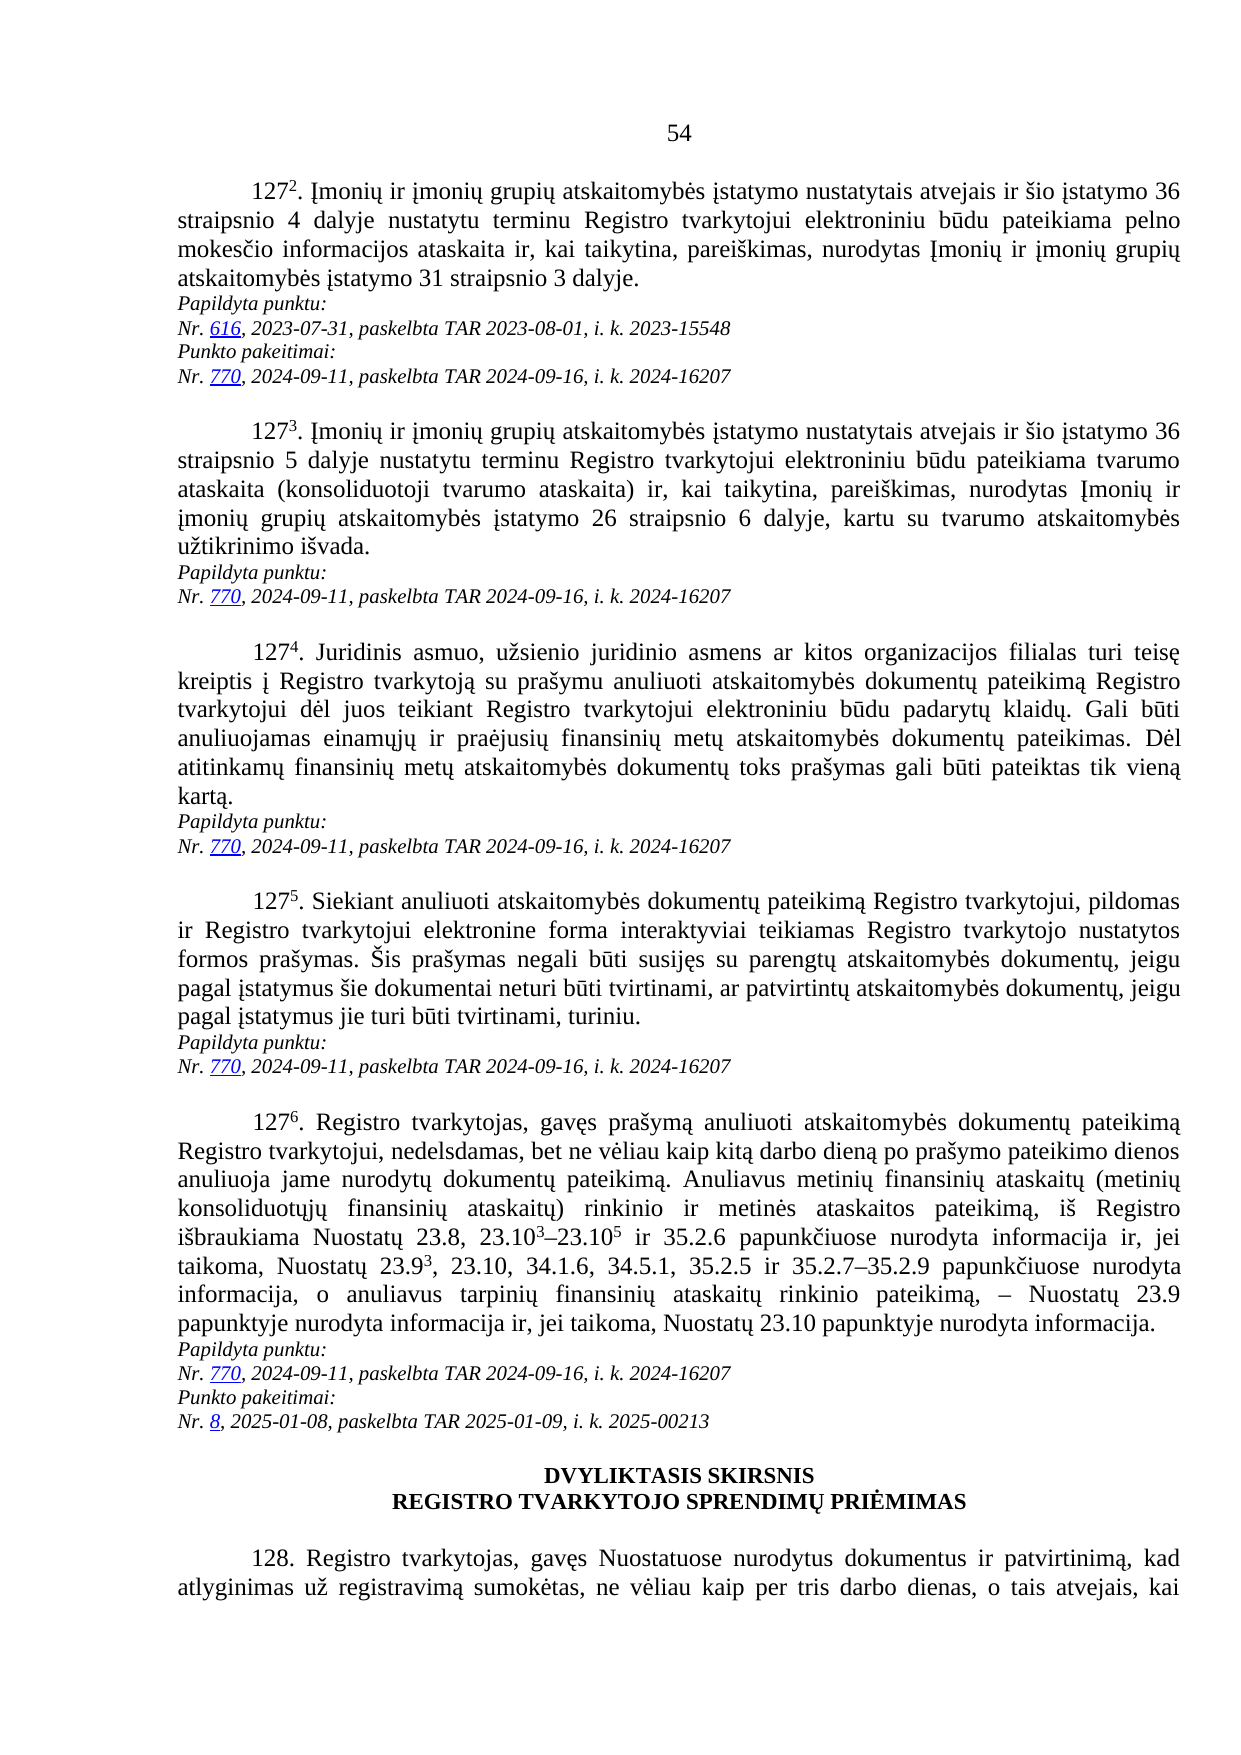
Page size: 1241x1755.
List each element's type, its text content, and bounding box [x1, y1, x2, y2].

text Papildyta punktu: [177, 809, 1181, 833]
text 1276. Registro tvarkytojas, gavęs prašymą anuliuoti atskaitomybės dokumentų pateikimą Registro tvarkytojui, nedelsdamas, bet ne vėliau kaip kitą darbo dieną po prašymo pateikimo dienos anuliuoja jame nurodytų dokumentų pateikimą. Anuliavus metinių finansinių ataskaitų (metinių konsoliduotųjų finansinių ataskaitų) rinkinio ir metinės ataskaitos pateikimą, iš Registro išbraukiama Nuostatų 23.8, 23.103–23.105 ir 35.2.6 papunkčiuose nurodyta informacija ir, jei taikoma, Nuostatų 23.93, 23.10, 34.1.6, 34.5.1, 35.2.5 ir 35.2.7–35.2.9 papunkčiuose nurodyta informacija, o anuliavus tarpinių finansinių ataskaitų rinkinio pateikimą, – Nuostatų 23.9 papunktyje nurodyta informacija ir, jei taikoma, Nuostatų 23.10 papunktyje nurodyta informacija. [177, 1107, 1181, 1337]
text 128. Registro tvarkytojas, gavęs Nuostatuose nurodytus dokumentus ir patvirtinimą, kad atlyginimas už registravimą sumokėtas, ne vėliau kaip per tris darbo dienas, o tais atvejais, kai [177, 1543, 1181, 1601]
text 1275. Siekiant anuliuoti atskaitomybės dokumentų pateikimą Registro tvarkytojui, pildomas ir Registro tvarkytojui elektronine forma interaktyviai teikiamas Registro tvarkytojo nustatytos formos prašymas. Šis prašymas negali būti susijęs su parengtų atskaitomybės dokumentų, jeigu pagal įstatymus šie dokumentai neturi būti tvirtinami, ar patvirtintų atskaitomybės dokumentų, jeigu pagal įstatymus jie turi būti tvirtinami, turiniu. [177, 886, 1181, 1030]
text 1273. Įmonių ir įmonių grupių atskaitomybės įstatymo nustatytais atvejais ir šio įstatymo 36 straipsnio 5 dalyje nustatytu terminu Registro tvarkytojui elektroniniu būdu pateikiama tvarumo ataskaita (konsoliduotoji tvarumo ataskaita) ir, kai taikytina, pareiškimas, nurodytas Įmonių ir įmonių grupių atskaitomybės įstatymo 26 straipsnio 6 dalyje, kartu su tvarumo atskaitomybės užtikrinimo išvada. [177, 416, 1181, 560]
text Papildyta punktu: [177, 1337, 1181, 1361]
text Papildyta punktu: [177, 291, 1181, 315]
text 1274. Juridinis asmuo, užsienio juridinio asmens ar kitos organizacijos filialas turi teisę kreiptis į Registro tvarkytoją su prašymu anuliuoti atskaitomybės dokumentų pateikimą Registro tvarkytojui dėl juos teikiant Registro tvarkytojui elektroniniu būdu padarytų klaidų. Gali būti anuliuojamas einamųjų ir praėjusių finansinių metų atskaitomybės dokumentų pateikimas. Dėl atitinkamų finansinių metų atskaitomybės dokumentų toks prašymas gali būti pateiktas tik vieną kartą. [177, 637, 1181, 809]
text DVYLIKTASIS SKIRSNIS [177, 1462, 1181, 1488]
text Nr. 770, 2024-09-11, paskelbta TAR 2024-09-16, i. k. 2024-16207 [177, 584, 1181, 608]
text Punkto pakeitimai: [177, 339, 1181, 363]
text Nr. 770, 2024-09-11, paskelbta TAR 2024-09-16, i. k. 2024-16207 [177, 833, 1181, 858]
text Nr. 616, 2023-07-31, paskelbta TAR 2023-08-01, i. k. 2023-15548 [177, 315, 1181, 339]
text Papildyta punktu: [177, 560, 1181, 584]
text Nr. 8, 2025-01-08, paskelbta TAR 2025-01-09, i. k. 2025-00213 [177, 1409, 1181, 1433]
text Papildyta punktu: [177, 1030, 1181, 1054]
text Nr. 770, 2024-09-11, paskelbta TAR 2024-09-16, i. k. 2024-16207 [177, 363, 1181, 388]
text Nr. 770, 2024-09-11, paskelbta TAR 2024-09-16, i. k. 2024-16207 [177, 1054, 1181, 1078]
text Punkto pakeitimai: [177, 1385, 1181, 1409]
text REGISTRO TVARKYTOJO SPRENDIMŲ PRIĖMIMAS [177, 1488, 1181, 1515]
text Nr. 770, 2024-09-11, paskelbta TAR 2024-09-16, i. k. 2024-16207 [177, 1361, 1181, 1385]
text 1272. Įmonių ir įmonių grupių atskaitomybės įstatymo nustatytais atvejais ir šio įstatymo 36 straipsnio 4 dalyje nustatytu terminu Registro tvarkytojui elektroniniu būdu pateikiama pelno mokesčio informacijos ataskaita ir, kai taikytina, pareiškimas, nurodytas Įmonių ir įmonių grupių atskaitomybės įstatymo 31 straipsnio 3 dalyje. [177, 176, 1181, 291]
